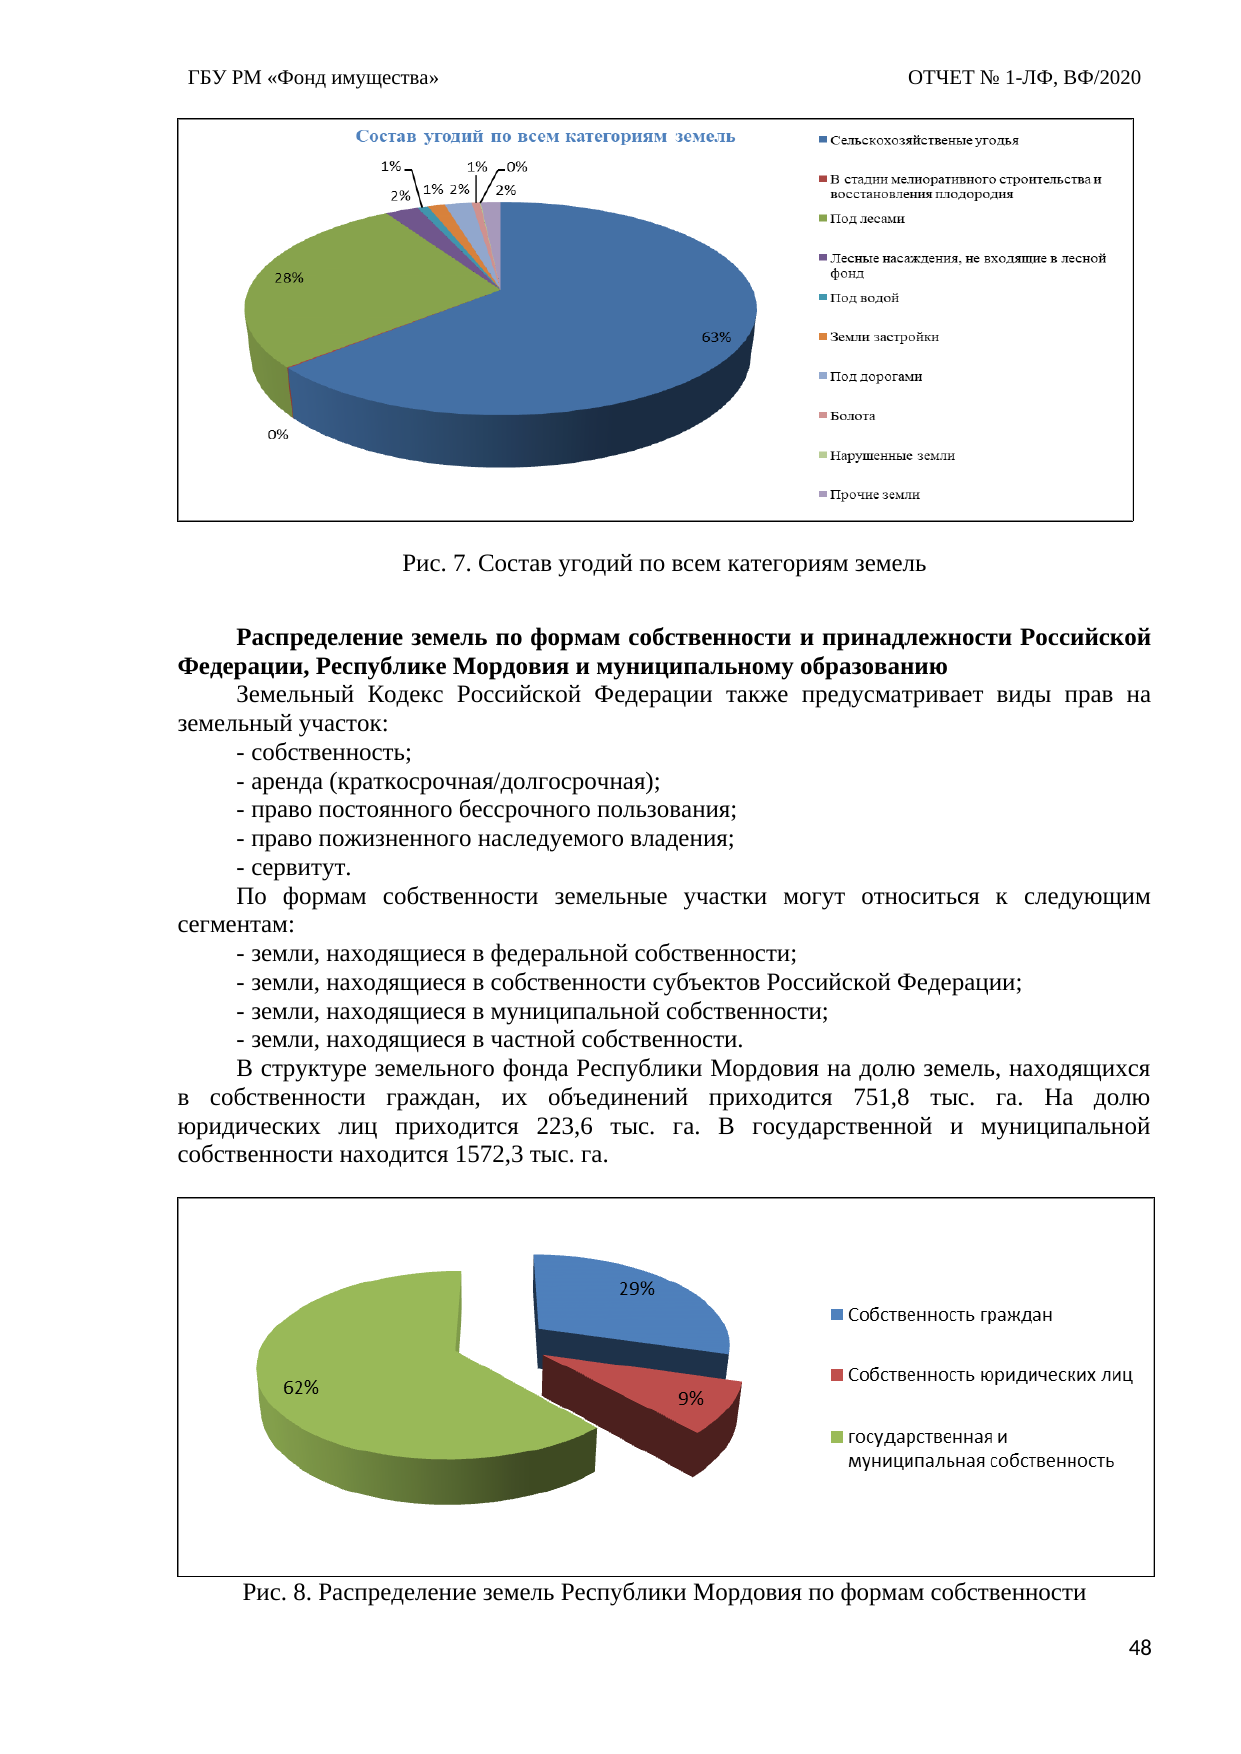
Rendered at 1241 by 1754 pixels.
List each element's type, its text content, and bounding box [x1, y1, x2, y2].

text - земли, находящиеся в федеральной собственности; [177, 938, 1152, 967]
text - сервитут. [177, 852, 1152, 881]
text Земельный Кодекс Российской Федерации также предусматривает виды прав на земельный участок: [177, 679, 1152, 737]
text - право пожизненного наследуемого владения; [177, 823, 1152, 852]
text - аренда (краткосрочная/долгосрочная); [177, 766, 1152, 794]
text - земли, находящиеся в собственности субъектов Российской Федерации; [177, 967, 1152, 996]
text - земли, находящиеся в муниципальной собственности; [177, 996, 1152, 1024]
text Рис. 7. Состав угодий по всем категориям земель [177, 548, 1152, 577]
text Рис. 8. Распределение земель Республики Мордовия по формам собственности [177, 1577, 1152, 1605]
text В структуре земельного фонда Республики Мордовия на долю земель, находящихся в собственности граждан, их объединений приходится 751,8 тыс. га. На долю юридических лиц приходится 223,6 тыс. га. В государственной и муниципальной собственности находится 1572,3 тыс. га. [177, 1053, 1152, 1168]
text - земли, находящиеся в частной собственности. [177, 1024, 1152, 1053]
text - право постоянного бессрочного пользования; [177, 794, 1152, 823]
text Распределение земель по формам собственности и принадлежности Российской Федерации, Республике Мордовия и муниципальному образованию [177, 622, 1152, 679]
text - собственность; [177, 737, 1152, 766]
text По формам собственности земельные участки могут относиться к следующим сегментам: [177, 881, 1152, 938]
